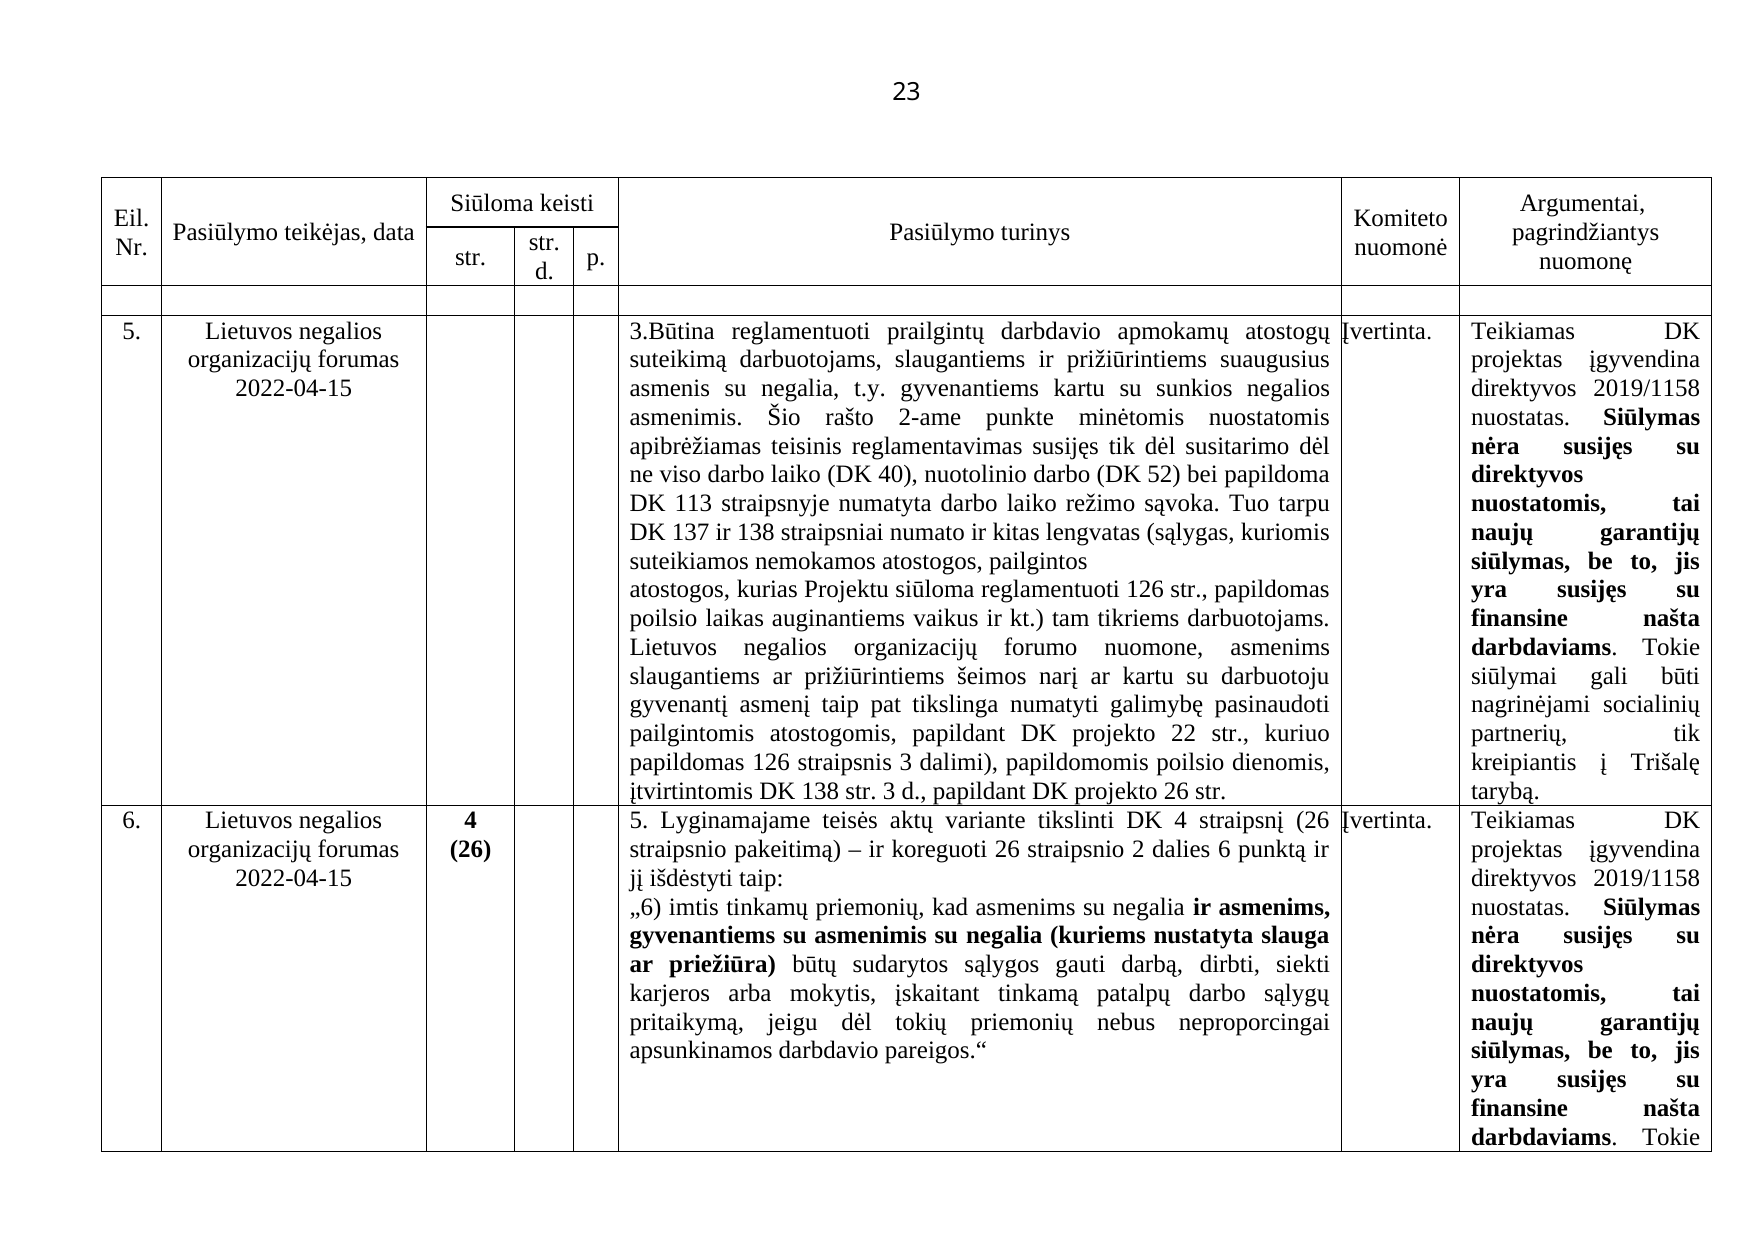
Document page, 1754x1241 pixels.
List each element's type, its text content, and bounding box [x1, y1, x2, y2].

table_header Komiteto nuomonė [1342, 178, 1459, 285]
table_cell 4 (26) [427, 806, 514, 1151]
table_header Siūloma keisti [427, 178, 618, 226]
table_cell Įvertinta. [1342, 806, 1459, 1151]
table_cell [574, 316, 618, 804]
table_cell Lietuvos negalios organizacijų forumas 2022-04-15 [162, 806, 426, 1151]
table_cell [1460, 286, 1711, 315]
table_cell [515, 316, 573, 804]
table_cell Įvertinta. [1342, 316, 1459, 804]
table_cell Teikiamas DK projektas įgyvendina direktyvos 2019/1158 nuostatas. Siūlymas nėra susijęs su direktyvos nuostatomis, tai naujų garantijų siūlymas, be to, jis yra susijęs su finansine našta darbdaviams. Tokie siūlymai gali būti nagrinėjami socialinių partnerių, tik kreipiantis į Trišalę tarybą. [1460, 316, 1711, 804]
table_cell [1342, 286, 1459, 315]
table_cell Teikiamas DK projektas įgyvendina direktyvos 2019/1158 nuostatas. Siūlymas nėra susijęs su direktyvos nuostatomis, tai naujų garantijų siūlymas, be to, jis yra susijęs su finansine našta darbdaviams. Tokie [1460, 806, 1711, 1151]
table_header Pasiūlymo teikėjas, data [162, 178, 426, 285]
table_cell p. [574, 228, 618, 285]
table_header Eil. Nr. [102, 178, 161, 285]
table_header Pasiūlymo turinys [619, 178, 1341, 285]
table_cell Lietuvos negalios organizacijų forumas 2022-04-15 [162, 316, 426, 804]
table_cell str. d. [515, 228, 573, 285]
table_cell [427, 286, 514, 315]
table_cell [162, 286, 426, 315]
table_cell [574, 286, 618, 315]
table_header Argumentai, pagrindžiantys nuomonę [1460, 178, 1711, 285]
table_cell [427, 316, 514, 804]
table_cell 5. Lyginamajame teisės aktų variante tikslinti DK 4 straipsnį (26 straipsnio pakeitimą) – ir koreguoti 26 straipsnio 2 dalies 6 punktą ir jį išdėstyti taip: „6) imtis tinkamų priemonių, kad asmenims su negalia ir asmenims, gyvenantiems su asmenimis su negalia (kuriems nustatyta slauga ar priežiūra) būtų sudarytos sąlygos gauti darbą, dirbti, siekti karjeros arba mokytis, įskaitant tinkamą patalpų darbo sąlygų pritaikymą, jeigu dėl tokių priemonių nebus neproporcingai apsunkinamos darbdavio pareigos.“ [619, 806, 1341, 1151]
table_cell 6. [102, 806, 161, 1151]
table_cell [102, 286, 161, 315]
table_cell 3.Būtina reglamentuoti prailgintų darbdavio apmokamų atostogų suteikimą darbuotojams, slaugantiems ir prižiūrintiems suaugusius asmenis su negalia, t.y. gyvenantiems kartu su sunkios negalios asmenimis. Šio rašto 2-ame punkte minėtomis nuostatomis apibrėžiamas teisinis reglamentavimas susijęs tik dėl susitarimo dėl ne viso darbo laiko (DK 40), nuotolinio darbo (DK 52) bei papildoma DK 113 straipsnyje numatyta darbo laiko režimo sąvoka. Tuo tarpu DK 137 ir 138 straipsniai numato ir kitas lengvatas (sąlygas, kuriomis suteikiamos nemokamos atostogos, pailgintos atostogos, kurias Projektu siūloma reglamentuoti 126 str., papildomas poilsio laikas auginantiems vaikus ir kt.) tam tikriems darbuotojams. Lietuvos negalios organizacijų forumo nuomone, asmenims slaugantiems ar prižiūrintiems šeimos narį ar kartu su darbuotoju gyvenantį asmenį taip pat tikslinga numatyti galimybę pasinaudoti pailgintomis atostogomis, papildant DK projekto 22 str., kuriuo papildomas 126 straipsnis 3 dalimi), papildomomis poilsio dienomis, įtvirtintomis DK 138 str. 3 d., papildant DK projekto 26 str. [619, 316, 1341, 804]
table_cell 5. [102, 316, 161, 804]
table_cell str. [427, 228, 514, 285]
table_cell [515, 286, 573, 315]
table_cell [515, 806, 573, 1151]
table_cell [574, 806, 618, 1151]
